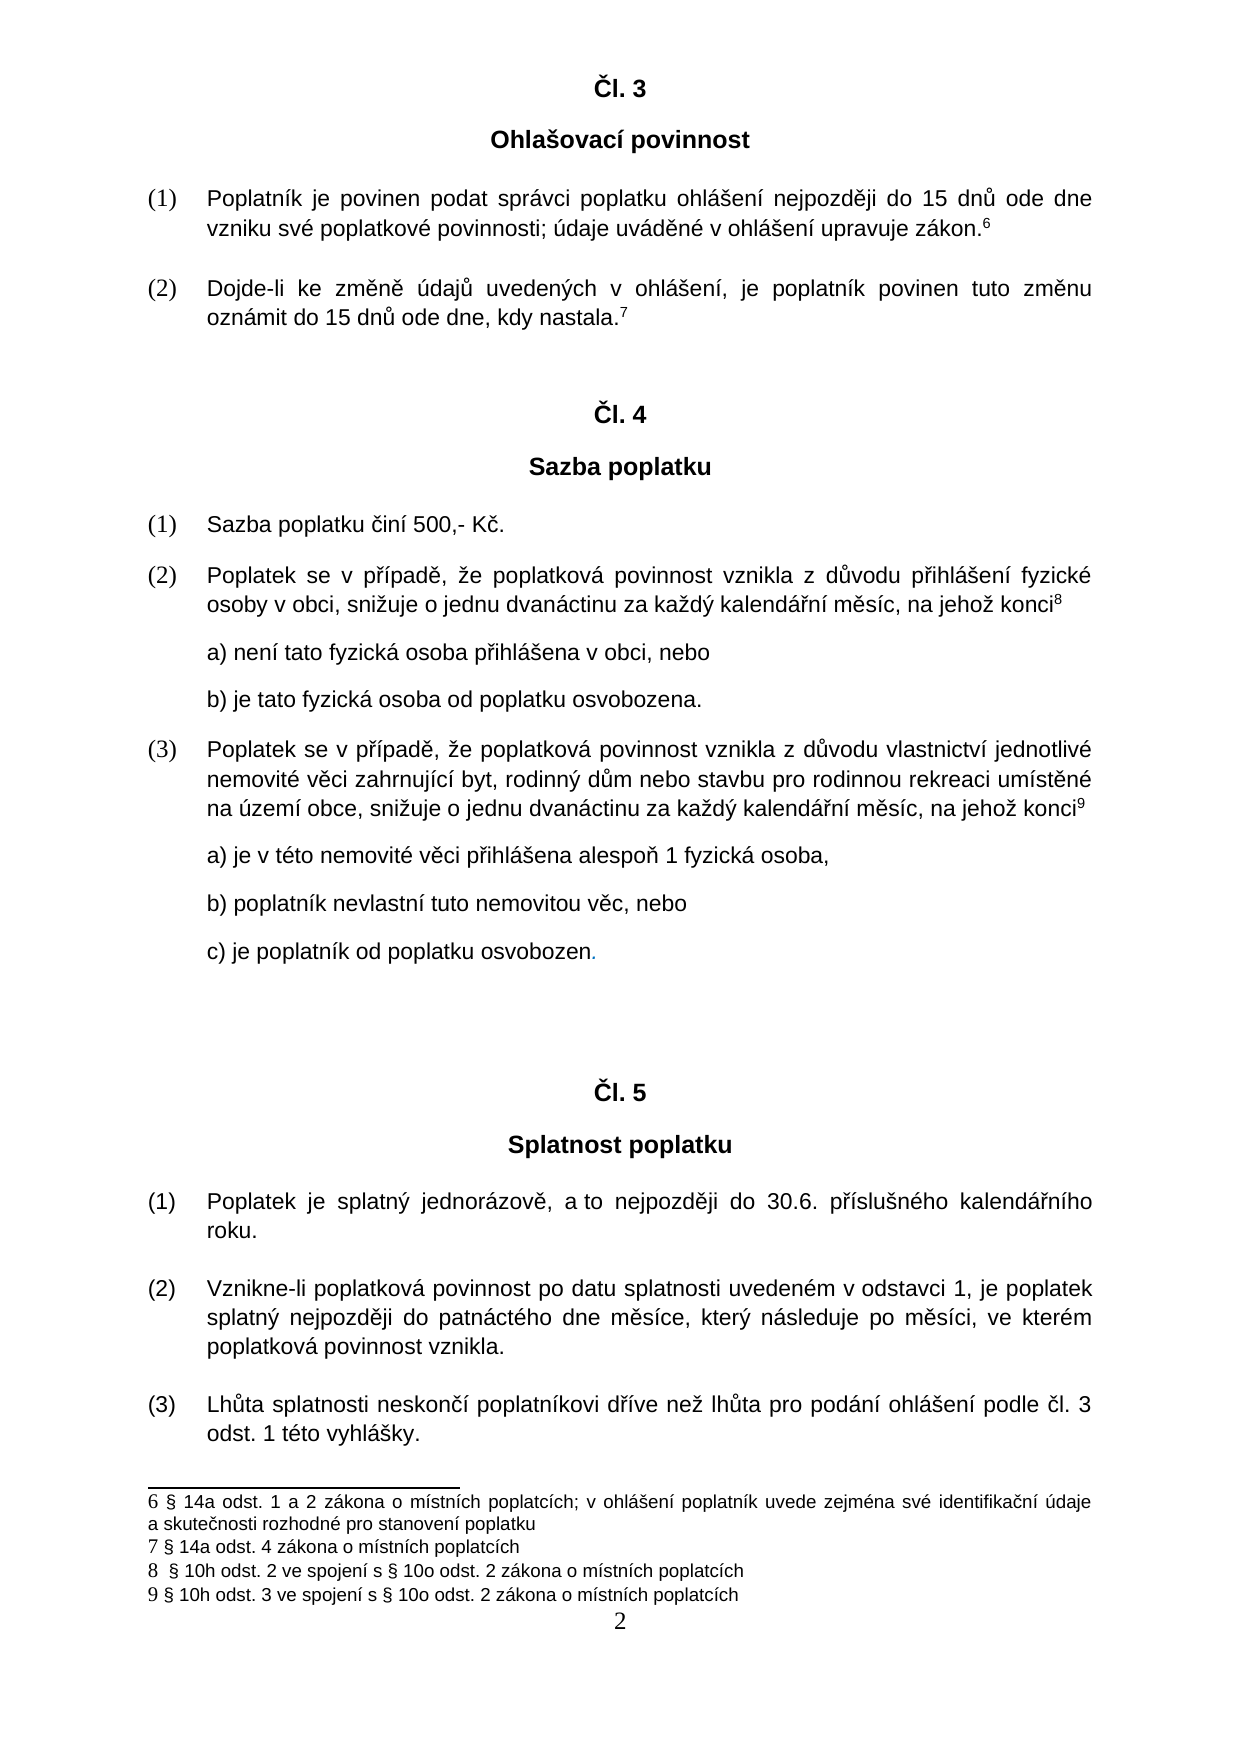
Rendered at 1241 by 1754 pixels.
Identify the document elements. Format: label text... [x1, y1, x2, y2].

list Lhůta splatnosti neskončí poplatníkovi dříve než lhůta pro podání ohlášení podle čl. 3 odst. 1 této vyhlášky. [148, 1391, 1093, 1446]
list § 10h odst. 2 ve spojení s § 10o odst. 2 zákona o místních poplatcích [148, 1558, 1093, 1582]
text b) je tato fyzická osoba od poplatku osvobozena. [207, 686, 1093, 713]
list Dojde-li ke změně údajů uvedených v ohlášení, je poplatník povinen tuto změnu oznámit do 15 dnů ode dne, kdy nastala. [148, 273, 1093, 331]
text Čl. 5 [148, 1078, 1093, 1107]
text c) je poplatník od poplatku osvobozen. [207, 938, 1093, 964]
text a) není tato fyzická osoba přihlášena v obci, nebo [207, 639, 1093, 665]
list Poplatník je povinen podat správci poplatku ohlášení nejpozději do 15 dnů ode dne vzniku své poplatkové povinnosti; údaje uváděné v ohlášení upravuje zákon. [148, 183, 1093, 241]
list Poplatek se v případě, že poplatková povinnost vznikla z důvodu vlastnictví jednotlivé nemovité věci zahrnující byt, rodinný dům nebo stavbu pro rodinnou rekreaci umístěné na území obce, snižuje o jednu dvanáctinu za každý kalendářní měsíc, na jehož konci [148, 734, 1093, 821]
list Poplatek je splatný jednorázově, a to nejpozději do 30.6. příslušného kalendářního roku. [148, 1188, 1093, 1243]
list § 10h odst. 3 ve spojení s § 10o odst. 2 zákona o místních poplatcích [148, 1582, 1093, 1606]
list Poplatek se v případě, že poplatková povinnost vznikla z důvodu přihlášení fyzické osoby v obci, snižuje o jednu dvanáctinu za každý kalendářní měsíc, na jehož konci [148, 560, 1093, 617]
text b) poplatník nevlastní tuto nemovitou věc, nebo [207, 890, 1093, 916]
list § 14a odst. 4 zákona o místních poplatcích [148, 1534, 1093, 1558]
list Vznikne-li poplatková povinnost po datu splatnosti uvedeném v odstavci 1, je poplatek splatný nejpozději do patnáctého dne měsíce, který následuje po měsíci, ve kterém poplatková povinnost vznikla. [148, 1275, 1093, 1359]
text Sazba poplatku [148, 451, 1093, 480]
text Čl. 4 [148, 400, 1093, 428]
list Sazba poplatku činí 500,- Kč. [148, 509, 1093, 538]
list § 14a odst. 1 a 2 zákona o místních poplatcích; v ohlášení poplatník uvede zejména své identifikační údaje a skutečnosti rozhodné pro stanovení poplatku [148, 1488, 1093, 1534]
text Čl. 3 [148, 74, 1093, 102]
text Ohlašovací povinnost [148, 125, 1093, 154]
text Splatnost poplatku [148, 1130, 1093, 1159]
text a) je v této nemovité věci přihlášena alespoň 1 fyzická osoba, [207, 842, 1093, 868]
